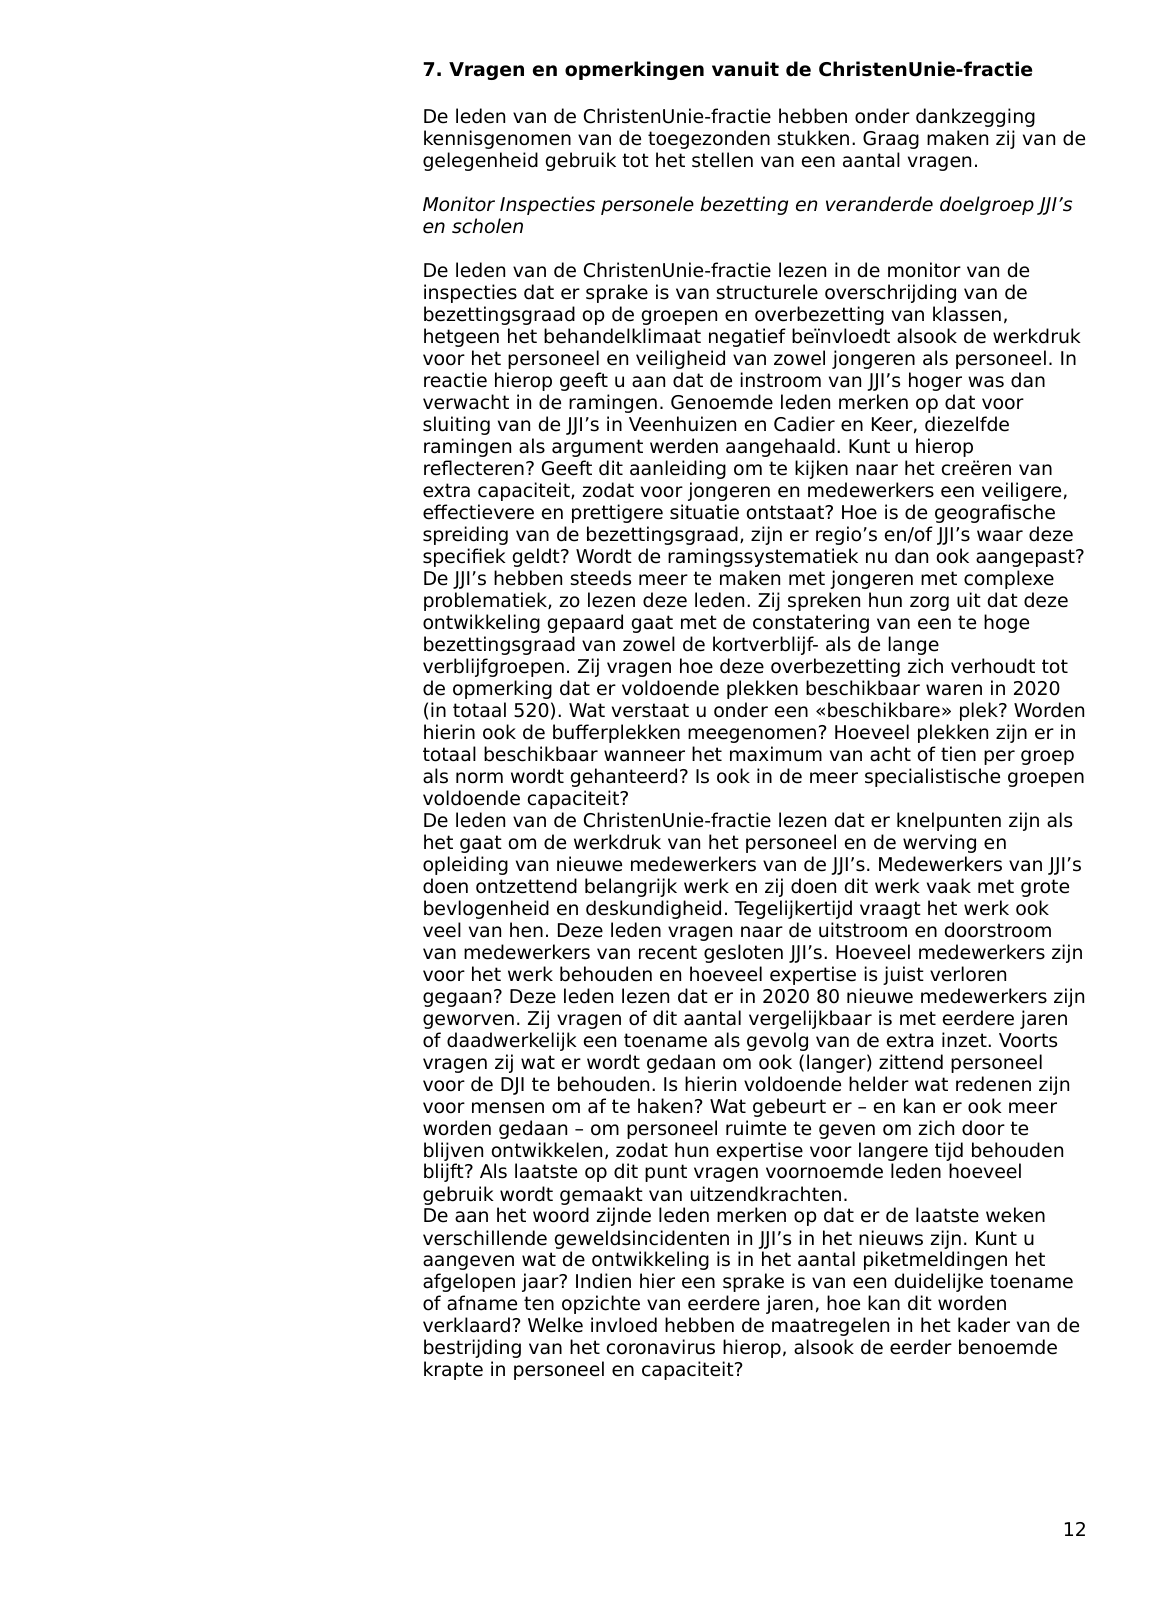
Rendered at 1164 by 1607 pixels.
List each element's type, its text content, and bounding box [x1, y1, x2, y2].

text De leden van de ChristenUnie-fractie lezen dat er knelpunten zijn als het gaat om de werkdruk van het personeel en de werving en opleiding van nieuwe medewerkers van de JJI’s. Medewerkers van JJI’s doen ontzettend belangrijk werk en zij doen dit werk vaak met grote bevlogenheid en deskundigheid. Tegelijkertijd vraagt het werk ook veel van hen. Deze leden vragen naar de uitstroom en doorstroom van medewerkers van recent gesloten JJI’s. Hoeveel medewerkers zijn voor het werk behouden en hoeveel expertise is juist verloren gegaan? Deze leden lezen dat er in 2020 80 nieuwe medewerkers zijn geworven. Zij vragen of dit aantal vergelijkbaar is met eerdere jaren of daadwerkelijk een toename als gevolg van de extra inzet. Voorts vragen zij wat er wordt gedaan om ook (langer) zittend personeel voor de DJI te behouden. Is hierin voldoende helder wat redenen zijn voor mensen om af te haken? Wat gebeurt er – en kan er ook meer worden gedaan – om personeel ruimte te geven om zich door te blijven ontwikkelen, zodat hun expertise voor langere tijd behouden blijft? Als laatste op dit punt vragen voornoemde leden hoeveel gebruik wordt gemaakt van uitzendkrachten. [422, 810, 1087, 1205]
text De aan het woord zijnde leden merken op dat er de laatste weken verschillende geweldsincidenten in JJI’s in het nieuws zijn. Kunt u aangeven wat de ontwikkeling is in het aantal piketmeldingen het afgelopen jaar? Indien hier een sprake is van een duidelijke toename of afname ten opzichte van eerdere jaren, hoe kan dit worden verklaard? Welke invloed hebben de maatregelen in het kader van de bestrijding van het coronavirus hierop, alsook de eerder benoemde krapte in personeel en capaciteit? [422, 1205, 1087, 1381]
subtitle Monitor Inspecties personele bezetting en veranderde doelgroep JJI’s en scholen [422, 194, 1087, 238]
text De leden van de ChristenUnie-fractie lezen in de monitor van de inspecties dat er sprake is van structurele overschrijding van de bezettingsgraad op de groepen en overbezetting van klassen, hetgeen het behandelklimaat negatief beïnvloedt alsook de werkdruk voor het personeel en veiligheid van zowel jongeren als personeel. In reactie hierop geeft u aan dat de instroom van JJI’s hoger was dan verwacht in de ramingen. Genoemde leden merken op dat voor sluiting van de JJI’s in Veenhuizen en Cadier en Keer, diezelfde ramingen als argument werden aangehaald. Kunt u hierop reflecteren? Geeft dit aanleiding om te kijken naar het creëren van extra capaciteit, zodat voor jongeren en medewerkers een veiligere, effectievere en prettigere situatie ontstaat? Hoe is de geografische spreiding van de bezettingsgraad, zijn er regio’s en/of JJI’s waar deze specifiek geldt? Wordt de ramingssystematiek nu dan ook aangepast? [422, 260, 1087, 568]
subtitle 7. Vragen en opmerkingen vanuit de ChristenUnie-fractie [422, 59, 1087, 81]
text De leden van de ChristenUnie-fractie hebben onder dankzegging kennisgenomen van de toegezonden stukken. Graag maken zij van de gelegenheid gebruik tot het stellen van een aantal vragen. [422, 106, 1087, 172]
text De JJI’s hebben steeds meer te maken met jongeren met complexe problematiek, zo lezen deze leden. Zij spreken hun zorg uit dat deze ontwikkeling gepaard gaat met de constatering van een te hoge bezettingsgraad van zowel de kortverblijf- als de lange verblijfgroepen. Zij vragen hoe deze overbezetting zich verhoudt tot de opmerking dat er voldoende plekken beschikbaar waren in 2020 (in totaal 520). Wat verstaat u onder een «beschikbare» plek? Worden hierin ook de bufferplekken meegenomen? Hoeveel plekken zijn er in totaal beschikbaar wanneer het maximum van acht of tien per groep als norm wordt gehanteerd? Is ook in de meer specialistische groepen voldoende capaciteit? [422, 568, 1087, 810]
